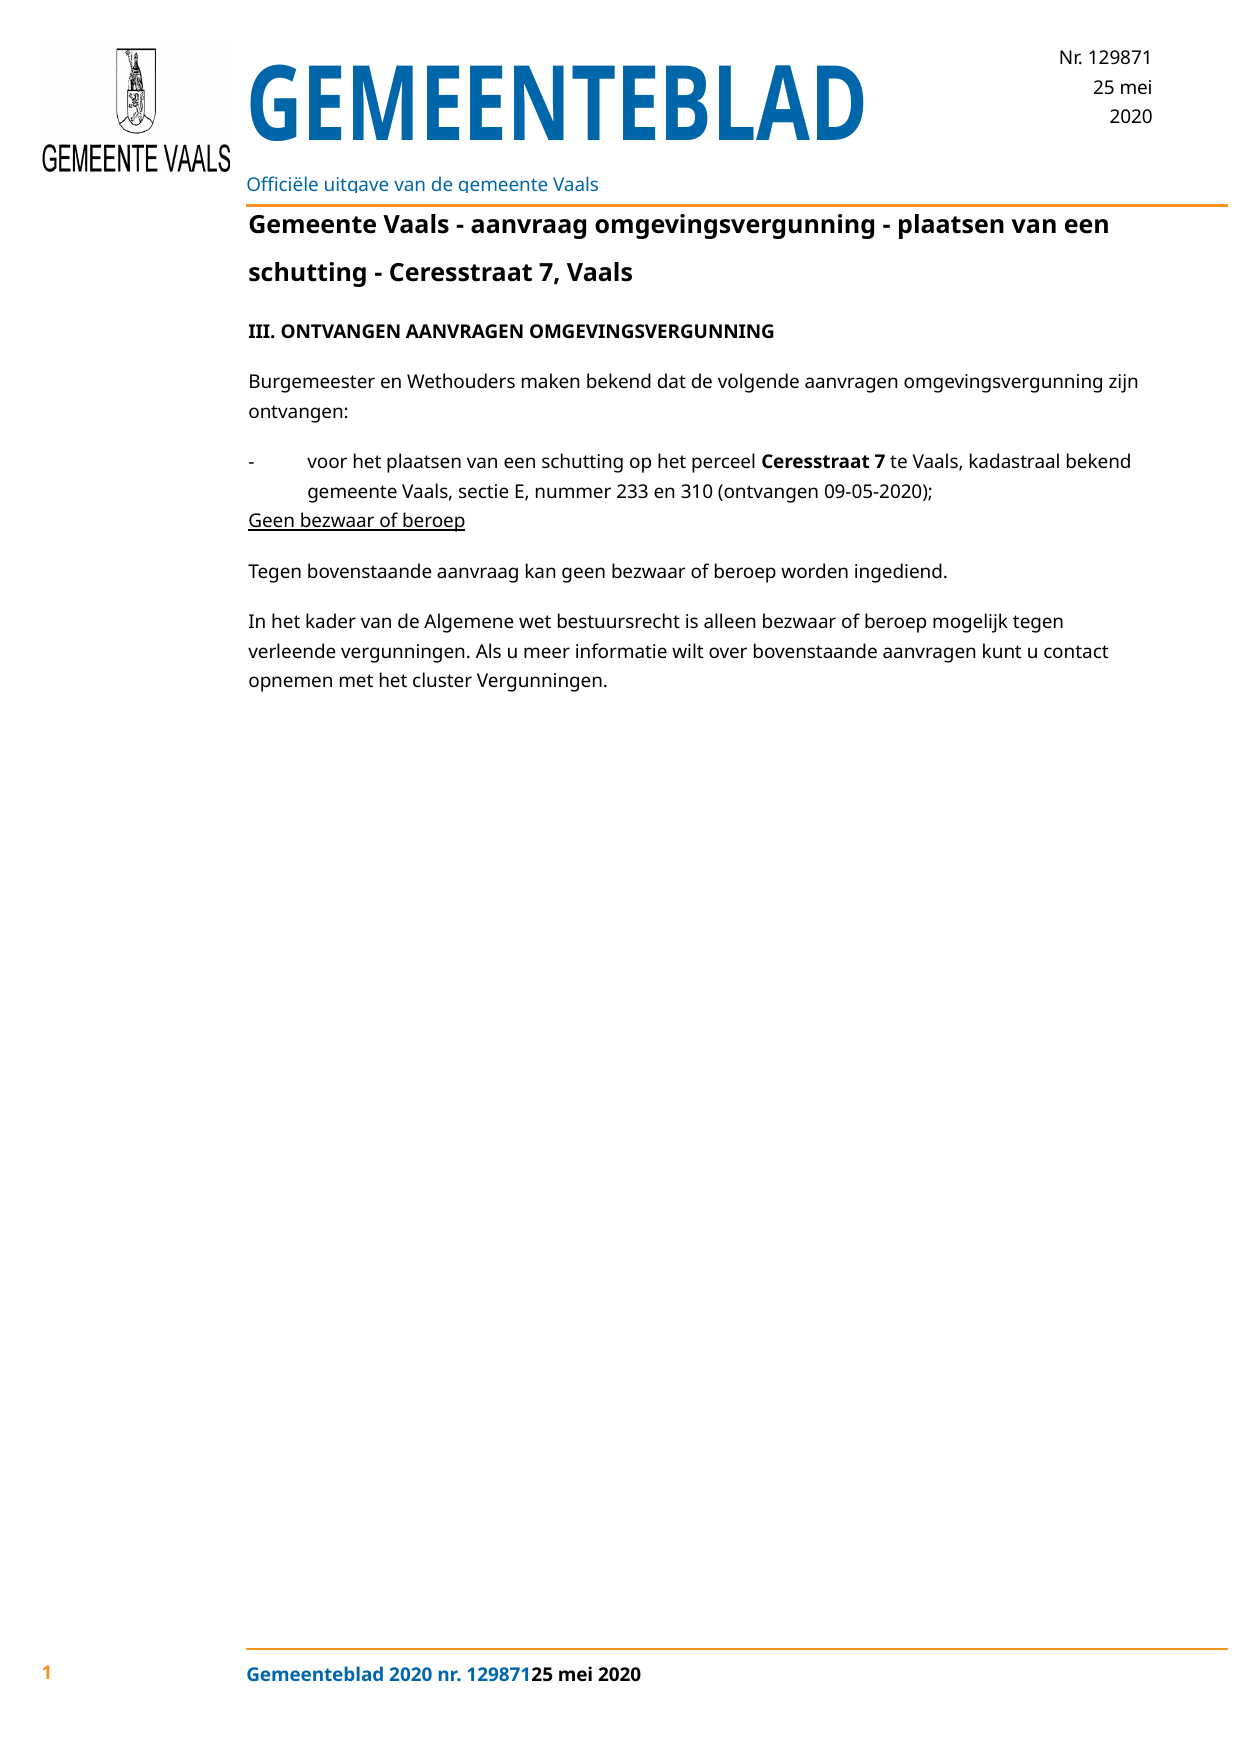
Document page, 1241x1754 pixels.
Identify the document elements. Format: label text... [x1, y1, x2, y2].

text Tegen bovenstaande aanvraag kan geen bezwaar of beroep worden ingediend. [248, 558, 1152, 584]
text In het kader van de Algemene wet bestuursrecht is alleen bezwaar of beroep mogelijk tegen verleende vergunningen. Als u meer informatie wilt over bovenstaande aanvragen kunt u contact opnemen met het cluster Vergunningen. [248, 608, 1152, 693]
picture [41, 47, 231, 172]
list voor het plaatsen van een schutting op het perceel Ceresstraat 7 te Vaals, kadastraal bekend gemeente Vaals, sectie E, nummer 233 en 310 (ontvangen 09-05-2020); [248, 448, 1152, 504]
text Gemeente Vaals - aanvraag omgevingsvergunning - plaatsen van een schutting - Ceresstraat 7, Vaals [248, 207, 1152, 288]
text Burgemeester en Wethouders maken bekend dat de volgende aanvragen omgevingsvergunning zijn ontvangen: [248, 368, 1152, 424]
text Geen bezwaar of beroep [248, 507, 1152, 533]
text III. ONTVANGEN AANVRAGEN OMGEVINGSVERGUNNING [248, 318, 1152, 344]
